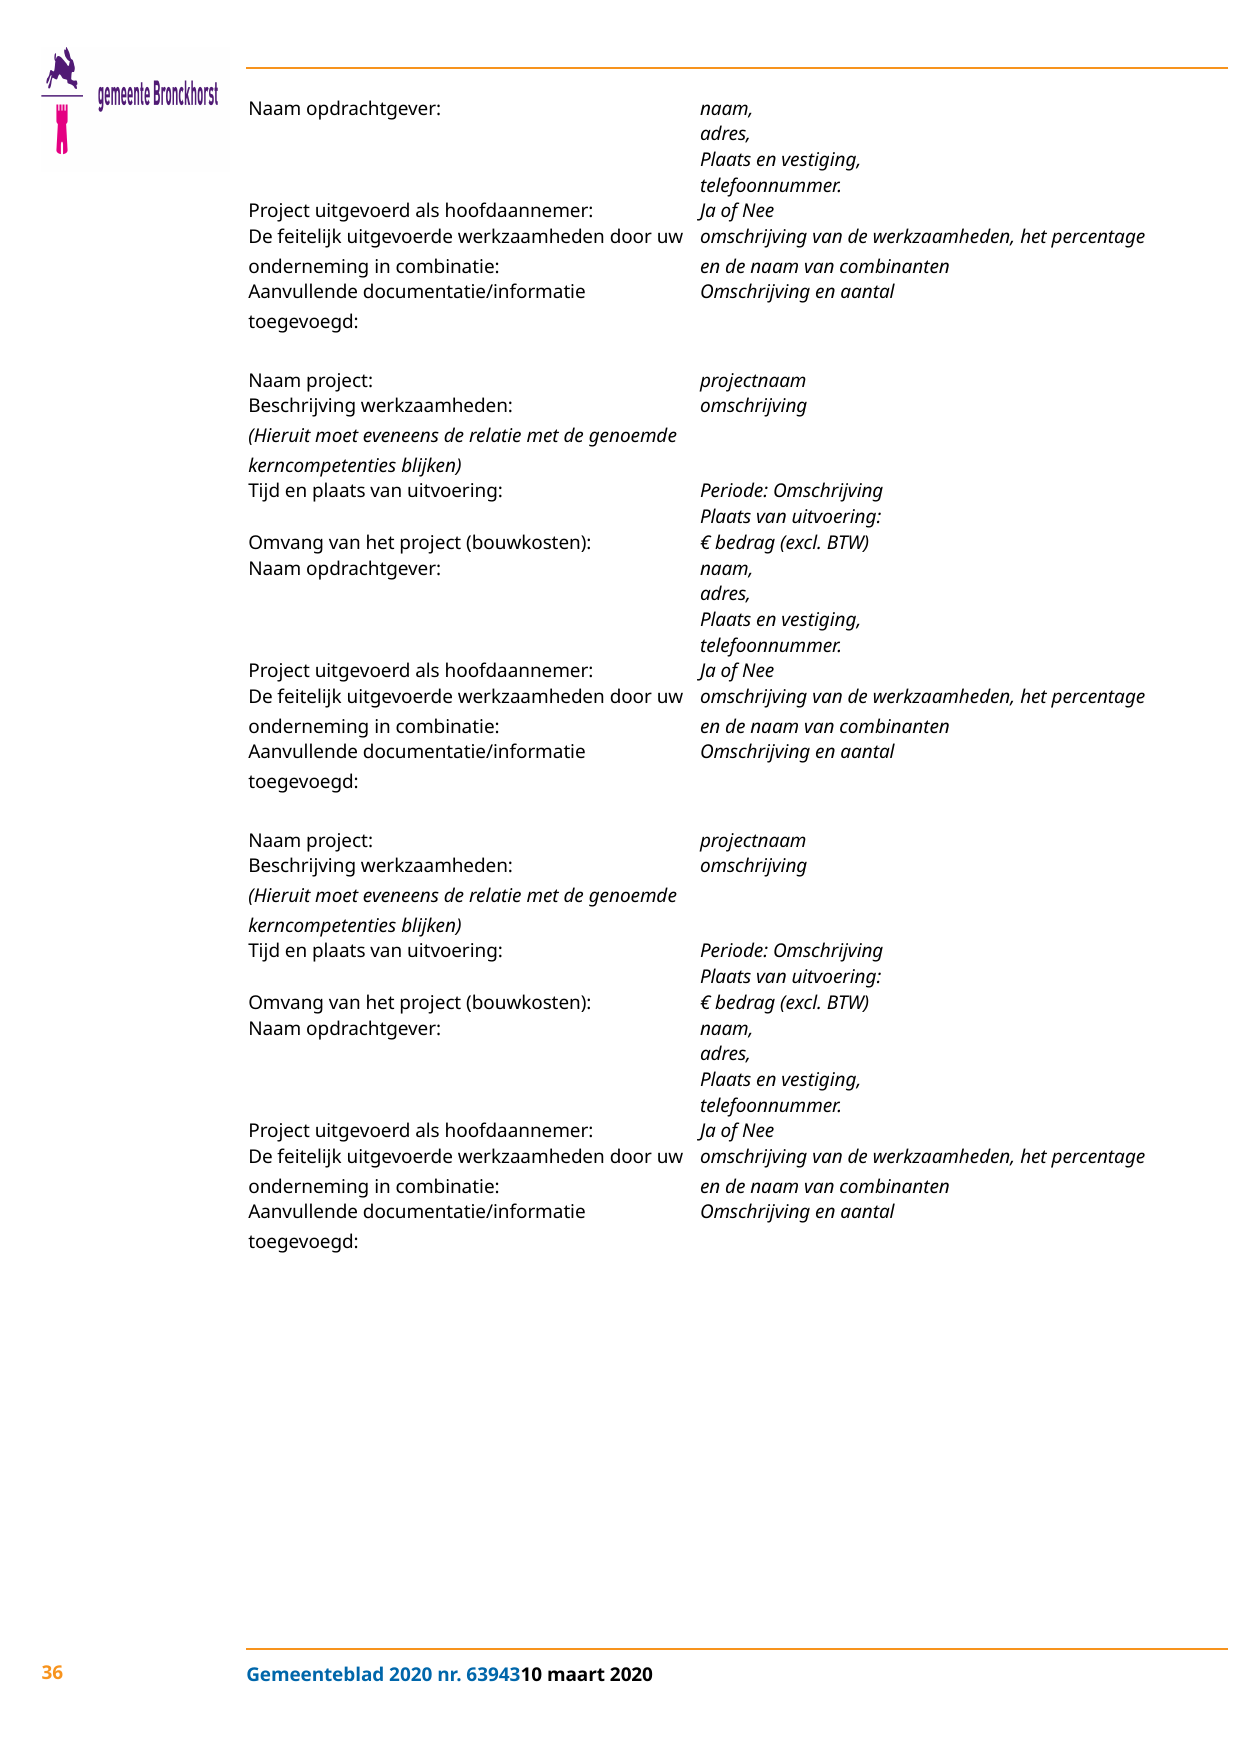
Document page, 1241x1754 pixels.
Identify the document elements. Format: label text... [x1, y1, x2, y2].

table_cell Beschrijving werkzaamheden: (Hieruit moet eveneens de relatie met de genoemde kerncompetenties blijken) [248, 853, 700, 938]
table_cell omschrijving [700, 853, 1152, 938]
table_cell Plaats en vestiging, [700, 606, 1152, 632]
table_cell adres, [700, 581, 1152, 606]
table_cell naam, [700, 1015, 1152, 1041]
table_header Naam project: [248, 367, 700, 393]
table_cell De feitelijk uitgevoerde werkzaamheden door uw onderneming in combinatie: [248, 224, 700, 279]
table_cell Project uitgevoerd als hoofdaannemer: [248, 1118, 700, 1143]
table_cell omschrijving van de werkzaamheden, het percentage en de naam van combinanten [700, 224, 1152, 279]
table_cell Naam opdrachtgever: [248, 555, 700, 658]
table_cell Omschrijving en aantal [700, 1199, 1152, 1254]
table_cell De feitelijk uitgevoerde werkzaamheden door uw onderneming in combinatie: [248, 684, 700, 739]
table_cell Plaats en vestiging, [700, 146, 1152, 172]
table_cell Plaats en vestiging, [700, 1066, 1152, 1092]
table_cell Project uitgevoerd als hoofdaannemer: [248, 658, 700, 683]
table_cell telefoonnummer. [700, 172, 1152, 198]
table_cell telefoonnummer. [700, 632, 1152, 658]
table_cell telefoonnummer. [700, 1092, 1152, 1118]
table_cell Tijd en plaats van uitvoering: [248, 938, 700, 989]
table_cell Plaats van uitvoering: [700, 963, 1152, 989]
table_header Naam project: [248, 827, 700, 853]
table_cell € bedrag (excl. BTW) [700, 989, 1152, 1015]
table_cell Ja of Nee [700, 198, 1152, 223]
picture [41, 47, 231, 172]
table_cell Naam opdrachtgever: [248, 95, 700, 198]
table_cell naam, [700, 95, 1152, 121]
table_cell adres, [700, 121, 1152, 146]
table_cell Omvang van het project (bouwkosten): [248, 529, 700, 555]
table_cell Naam opdrachtgever: [248, 1015, 700, 1118]
table_cell omschrijving van de werkzaamheden, het percentage en de naam van combinanten [700, 684, 1152, 739]
table_cell Tijd en plaats van uitvoering: [248, 478, 700, 529]
table_cell omschrijving [700, 393, 1152, 478]
table_cell omschrijving van de werkzaamheden, het percentage en de naam van combinanten [700, 1144, 1152, 1199]
table_cell Beschrijving werkzaamheden: (Hieruit moet eveneens de relatie met de genoemde kerncompetenties blijken) [248, 393, 700, 478]
table_header projectnaam [700, 367, 1152, 393]
table_cell De feitelijk uitgevoerde werkzaamheden door uw onderneming in combinatie: [248, 1144, 700, 1199]
table_cell Omvang van het project (bouwkosten): [248, 989, 700, 1015]
table_cell Omschrijving en aantal [700, 279, 1152, 334]
table_cell Omschrijving en aantal [700, 739, 1152, 794]
table_cell Ja of Nee [700, 658, 1152, 683]
table_cell Aanvullende documentatie/informatie toegevoegd: [248, 739, 700, 794]
table_cell Periode: Omschrijving [700, 938, 1152, 963]
table_cell € bedrag (excl. BTW) [700, 529, 1152, 555]
table_cell adres, [700, 1041, 1152, 1066]
table_cell Project uitgevoerd als hoofdaannemer: [248, 198, 700, 223]
table_cell Periode: Omschrijving [700, 478, 1152, 503]
table_cell Plaats van uitvoering: [700, 503, 1152, 529]
table_cell Aanvullende documentatie/informatie toegevoegd: [248, 1199, 700, 1254]
table_cell naam, [700, 555, 1152, 581]
table_cell Ja of Nee [700, 1118, 1152, 1143]
table_header projectnaam [700, 827, 1152, 853]
table_cell Aanvullende documentatie/informatie toegevoegd: [248, 279, 700, 334]
